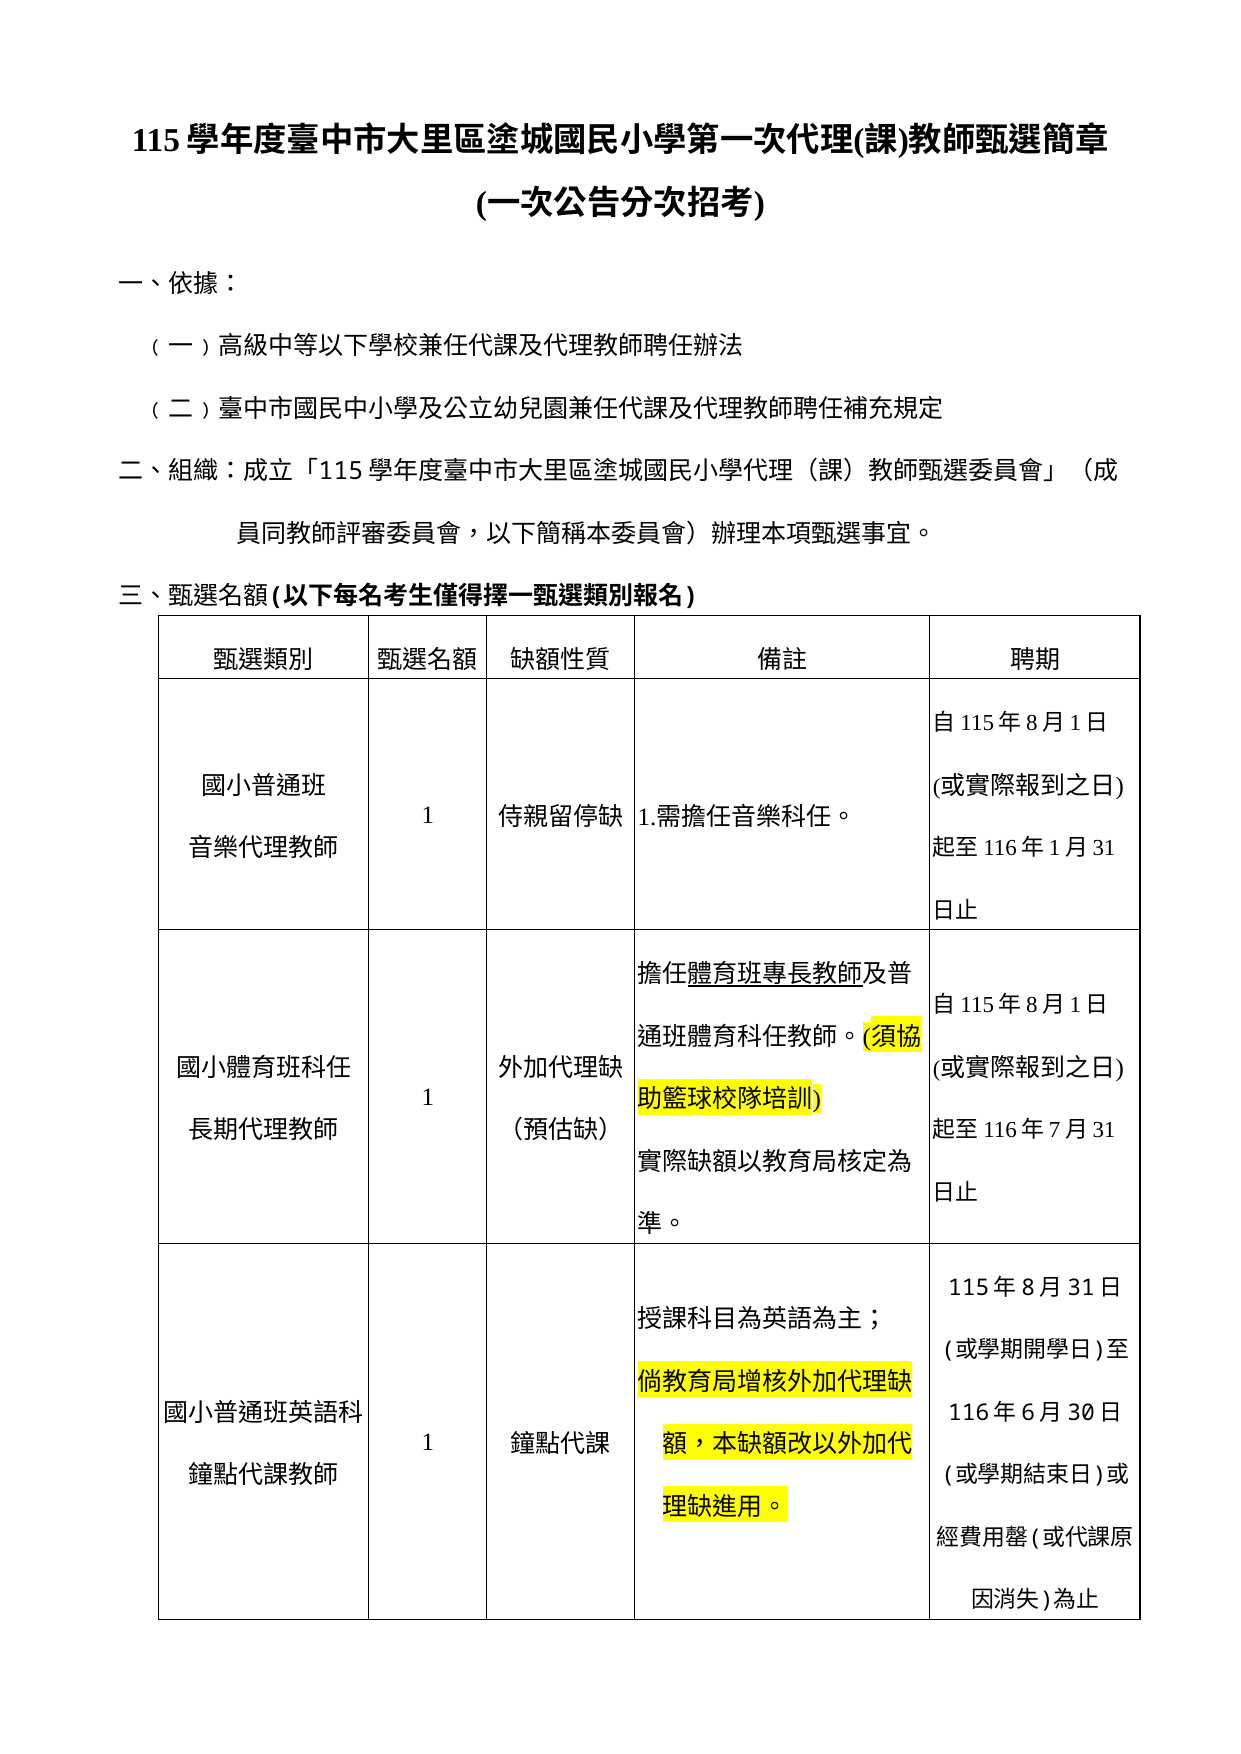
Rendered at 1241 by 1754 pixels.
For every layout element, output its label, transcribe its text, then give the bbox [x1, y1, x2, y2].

table_cell 擔任體育班專長教師及普通班體育科任教師。(須協助籃球校隊培訓) 實際缺額以教育局核定為準。 [635, 930, 929, 1243]
table_cell 國小體育班科任 長期代理教師 [159, 930, 368, 1243]
table_cell 115年8月31日(或學期開學日)至116年6月30日(或學期結束日)或經費用罄(或代課原因消失)為止 [930, 1244, 1139, 1619]
table_cell 鐘點代課 [487, 1244, 634, 1619]
table_header 備註 [635, 616, 929, 678]
table_cell 自115年8月1日(或實際報到之日)起至116年7月31日止 [930, 930, 1139, 1243]
text 一、依據： [118, 239, 1122, 302]
table_header 甄選類別 [159, 616, 368, 678]
table_cell 1.需擔任音樂科任。 [635, 679, 929, 929]
table_cell 1 [369, 679, 486, 929]
text 115學年度臺中市大里區塗城國民小學第一次代理(課)教師甄選簡章 (一次公告分次招考) [118, 96, 1122, 221]
table_header 聘期 [930, 616, 1139, 678]
table_cell 國小普通班英語科 鐘點代課教師 [159, 1244, 368, 1619]
table_cell 授課科目為英語為主； 倘教育局增核外加代理缺額，本缺額改以外加代理缺進用。 [635, 1244, 929, 1619]
table_cell 自115年8月1日(或實際報到之日)起至116年1月31日止 [930, 679, 1139, 929]
table_header 缺額性質 [487, 616, 634, 678]
table_cell 侍親留停缺 [487, 679, 634, 929]
text 二、組織：成立「115學年度臺中市大里區塗城國民小學代理（課）教師甄選委員會」（成員同教師評審委員會，以下簡稱本委員會）辦理本項甄選事宜。 [118, 427, 1122, 552]
text 三、甄選名額(以下每名考生僅得擇一甄選類別報名) [118, 552, 1122, 614]
text ﹙二﹚臺中市國民中小學及公立幼兒園兼任代課及代理教師聘任補充規定 [143, 364, 1122, 427]
table_cell 1 [369, 930, 486, 1243]
table_cell 1 [369, 1244, 486, 1619]
table_cell 外加代理缺 （預估缺） [487, 930, 634, 1243]
text ﹙一﹚高級中等以下學校兼任代課及代理教師聘任辦法 [143, 302, 1122, 364]
table_header 甄選名額 [369, 616, 486, 678]
table_cell 國小普通班 音樂代理教師 [159, 679, 368, 929]
